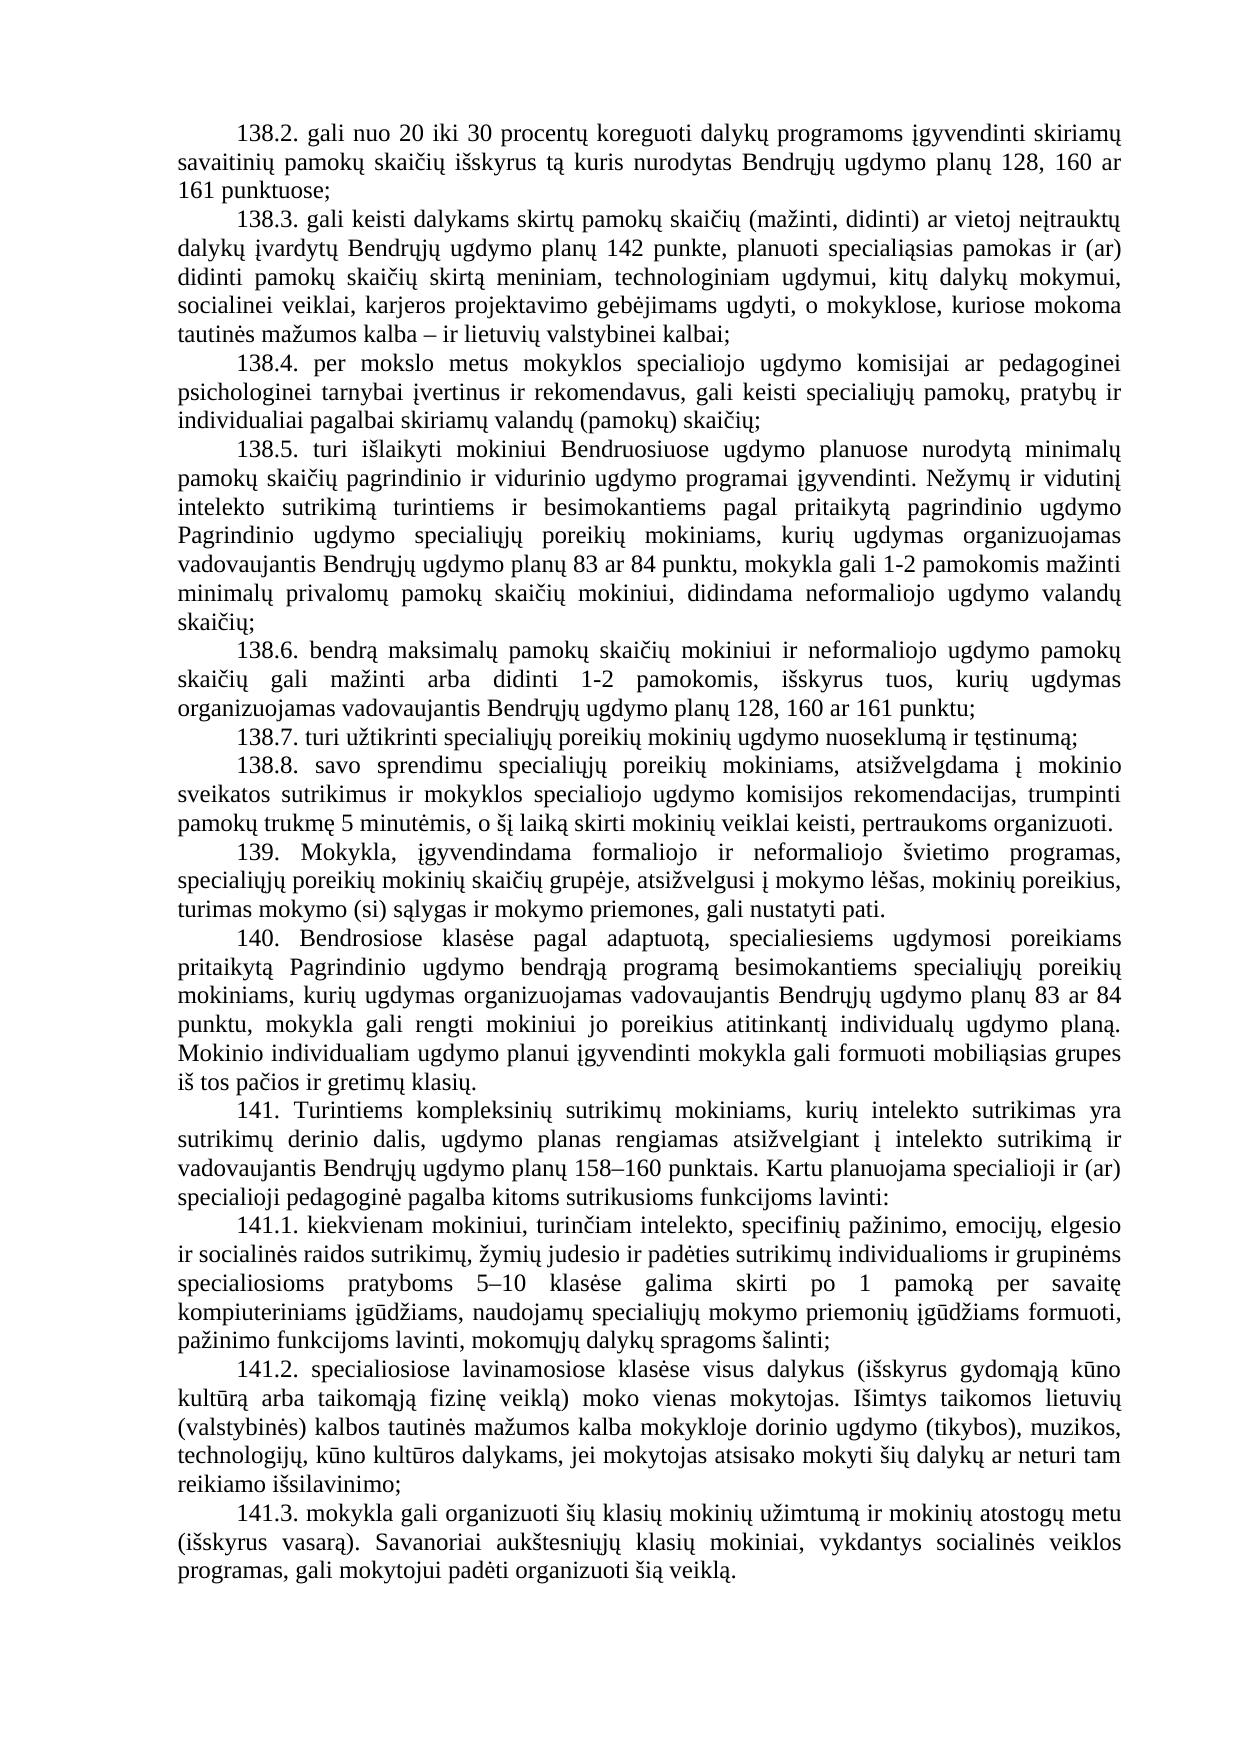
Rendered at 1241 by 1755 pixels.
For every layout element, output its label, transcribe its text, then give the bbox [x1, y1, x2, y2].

text 138.5. turi išlaikyti mokiniui Bendruosiuose ugdymo planuose nurodytą minimalų pamokų skaičių pagrindinio ir vidurinio ugdymo programai įgyvendinti. Nežymų ir vidutinį intelekto sutrikimą turintiems ir besimokantiems pagal pritaikytą pagrindinio ugdymo Pagrindinio ugdymo specialiųjų poreikių mokiniams, kurių ugdymas organizuojamas vadovaujantis Bendrųjų ugdymo planų 83 ar 84 punktu, mokykla gali 1-2 pamokomis mažinti minimalų privalomų pamokų skaičių mokiniui, didindama neformaliojo ugdymo valandų skaičių; [177, 434, 1122, 636]
text 139. Mokykla, įgyvendindama formaliojo ir neformaliojo švietimo programas, specialiųjų poreikių mokinių skaičių grupėje, atsižvelgusi į mokymo lėšas, mokinių poreikius, turimas mokymo (si) sąlygas ir mokymo priemones, gali nustatyti pati. [177, 837, 1122, 923]
text 138.6. bendrą maksimalų pamokų skaičių mokiniui ir neformaliojo ugdymo pamokų skaičių gali mažinti arba didinti 1-2 pamokomis, išskyrus tuos, kurių ugdymas organizuojamas vadovaujantis Bendrųjų ugdymo planų 128, 160 ar 161 punktu; [177, 636, 1122, 722]
text 141.2. specialiosiose lavinamosiose klasėse visus dalykus (išskyrus gydomąją kūno kultūrą arba taikomąją fizinę veiklą) moko vienas mokytojas. Išimtys taikomos lietuvių (valstybinės) kalbos tautinės mažumos kalba mokykloje dorinio ugdymo (tikybos), muzikos, technologijų, kūno kultūros dalykams, jei mokytojas atsisako mokyti šių dalykų ar neturi tam reikiamo išsilavinimo; [177, 1354, 1122, 1498]
text 138.4. per mokslo metus mokyklos specialiojo ugdymo komisijai ar pedagoginei psichologinei tarnybai įvertinus ir rekomendavus, gali keisti specialiųjų pamokų, pratybų ir individualiai pagalbai skiriamų valandų (pamokų) skaičių; [177, 348, 1122, 434]
text 140. Bendrosiose klasėse pagal adaptuotą, specialiesiems ugdymosi poreikiams pritaikytą Pagrindinio ugdymo bendrąją programą besimokantiems specialiųjų poreikių mokiniams, kurių ugdymas organizuojamas vadovaujantis Bendrųjų ugdymo planų 83 ar 84 punktu, mokykla gali rengti mokiniui jo poreikius atitinkantį individualų ugdymo planą. Mokinio individualiam ugdymo planui įgyvendinti mokykla gali formuoti mobiliąsias grupes iš tos pačios ir gretimų klasių. [177, 923, 1122, 1096]
text 138.3. gali keisti dalykams skirtų pamokų skaičių (mažinti, didinti) ar vietoj neįtrauktų dalykų įvardytų Bendrųjų ugdymo planų 142 punkte, planuoti specialiąsias pamokas ir (ar) didinti pamokų skaičių skirtą meniniam, technologiniam ugdymui, kitų dalykų mokymui, socialinei veiklai, karjeros projektavimo gebėjimams ugdyti, o mokyklose, kuriose mokoma tautinės mažumos kalba – ir lietuvių valstybinei kalbai; [177, 204, 1122, 348]
text 141. Turintiems kompleksinių sutrikimų mokiniams, kurių intelekto sutrikimas yra sutrikimų derinio dalis, ugdymo planas rengiamas atsižvelgiant į intelekto sutrikimą ir vadovaujantis Bendrųjų ugdymo planų 158–160 punktais. Kartu planuojama specialioji ir (ar) specialioji pedagoginė pagalba kitoms sutrikusioms funkcijoms lavinti: [177, 1096, 1122, 1211]
text 138.7. turi užtikrinti specialiųjų poreikių mokinių ugdymo nuoseklumą ir tęstinumą; [177, 722, 1122, 751]
text 138.8. savo sprendimu specialiųjų poreikių mokiniams, atsižvelgdama į mokinio sveikatos sutrikimus ir mokyklos specialiojo ugdymo komisijos rekomendacijas, trumpinti pamokų trukmę 5 minutėmis, o šį laiką skirti mokinių veiklai keisti, pertraukoms organizuoti. [177, 751, 1122, 837]
text 138.2. gali nuo 20 iki 30 procentų koreguoti dalykų programoms įgyvendinti skiriamų savaitinių pamokų skaičių išskyrus tą kuris nurodytas Bendrųjų ugdymo planų 128, 160 ar 161 punktuose; [177, 118, 1122, 204]
text 141.1. kiekvienam mokiniui, turinčiam intelekto, specifinių pažinimo, emocijų, elgesio ir socialinės raidos sutrikimų, žymių judesio ir padėties sutrikimų individualioms ir grupinėms specialiosioms pratyboms 5–10 klasėse galima skirti po 1 pamoką per savaitę kompiuteriniams įgūdžiams, naudojamų specialiųjų mokymo priemonių įgūdžiams formuoti, pažinimo funkcijoms lavinti, mokomųjų dalykų spragoms šalinti; [177, 1211, 1122, 1354]
text 141.3. mokykla gali organizuoti šių klasių mokinių užimtumą ir mokinių atostogų metu (išskyrus vasarą). Savanoriai aukštesniųjų klasių mokiniai, vykdantys socialinės veiklos programas, gali mokytojui padėti organizuoti šią veiklą. [177, 1498, 1122, 1584]
